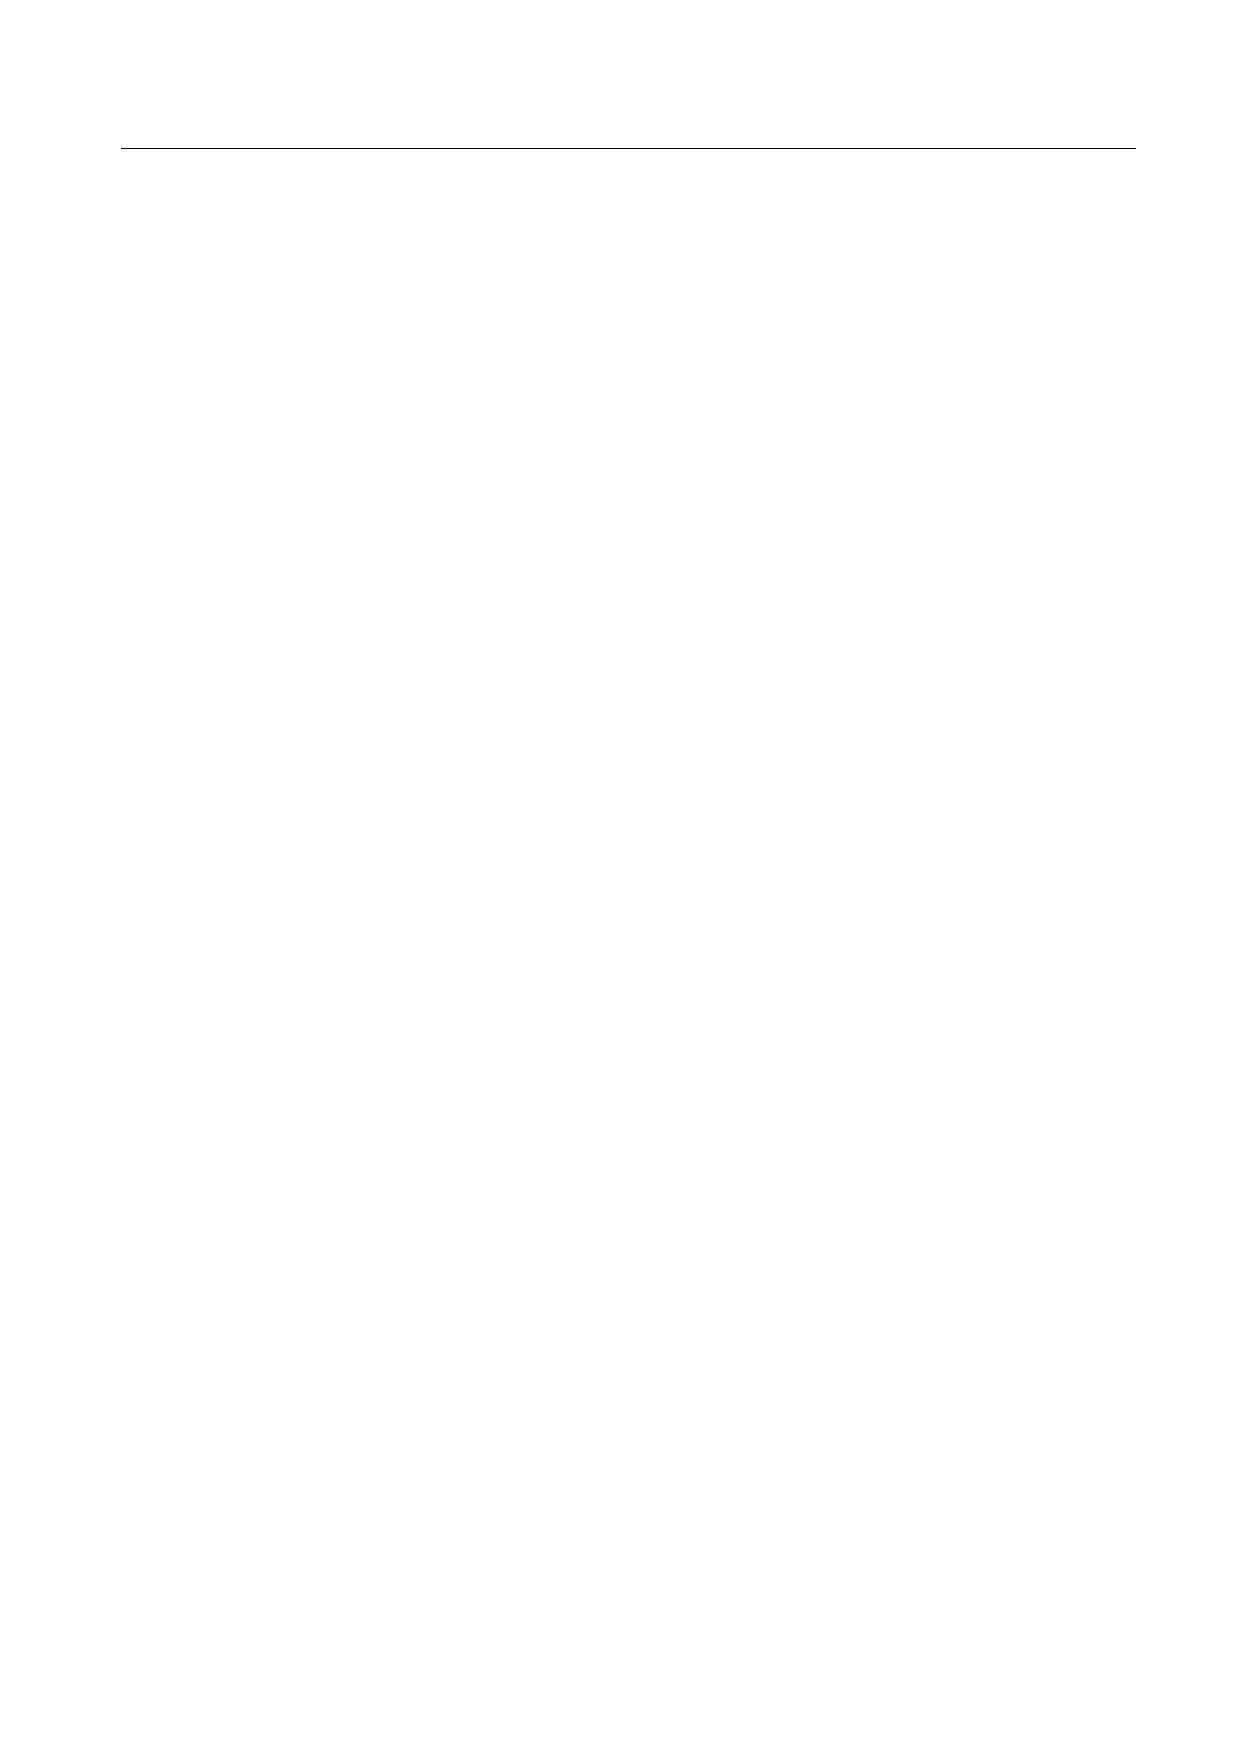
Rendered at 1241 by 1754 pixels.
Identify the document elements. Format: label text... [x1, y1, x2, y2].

table_cell 備 註 一、現有收容人數： (一)大陸地區人民(宜蘭、新竹、馬祖)：274人 1、非法入境(偷渡犯)：100人 2、合法入境：174人 (二)外國人(宜蘭、新竹、臺北)：717人 (三)合計：991人 二、尚可收容人數：1,507人。 宜蘭收容所：787人(男388人，女399人) 新竹收容所：280人(男26人，女254人) 臺北收容所：55人(男55人，女0人) 馬祖收容所：385人(男181人，女204人) 三、新竹收容所自96年3月6日起收容大陸偷渡犯；宜蘭收容所自96年5月 22日起收容外國人。 [121, 149, 1136, 251]
